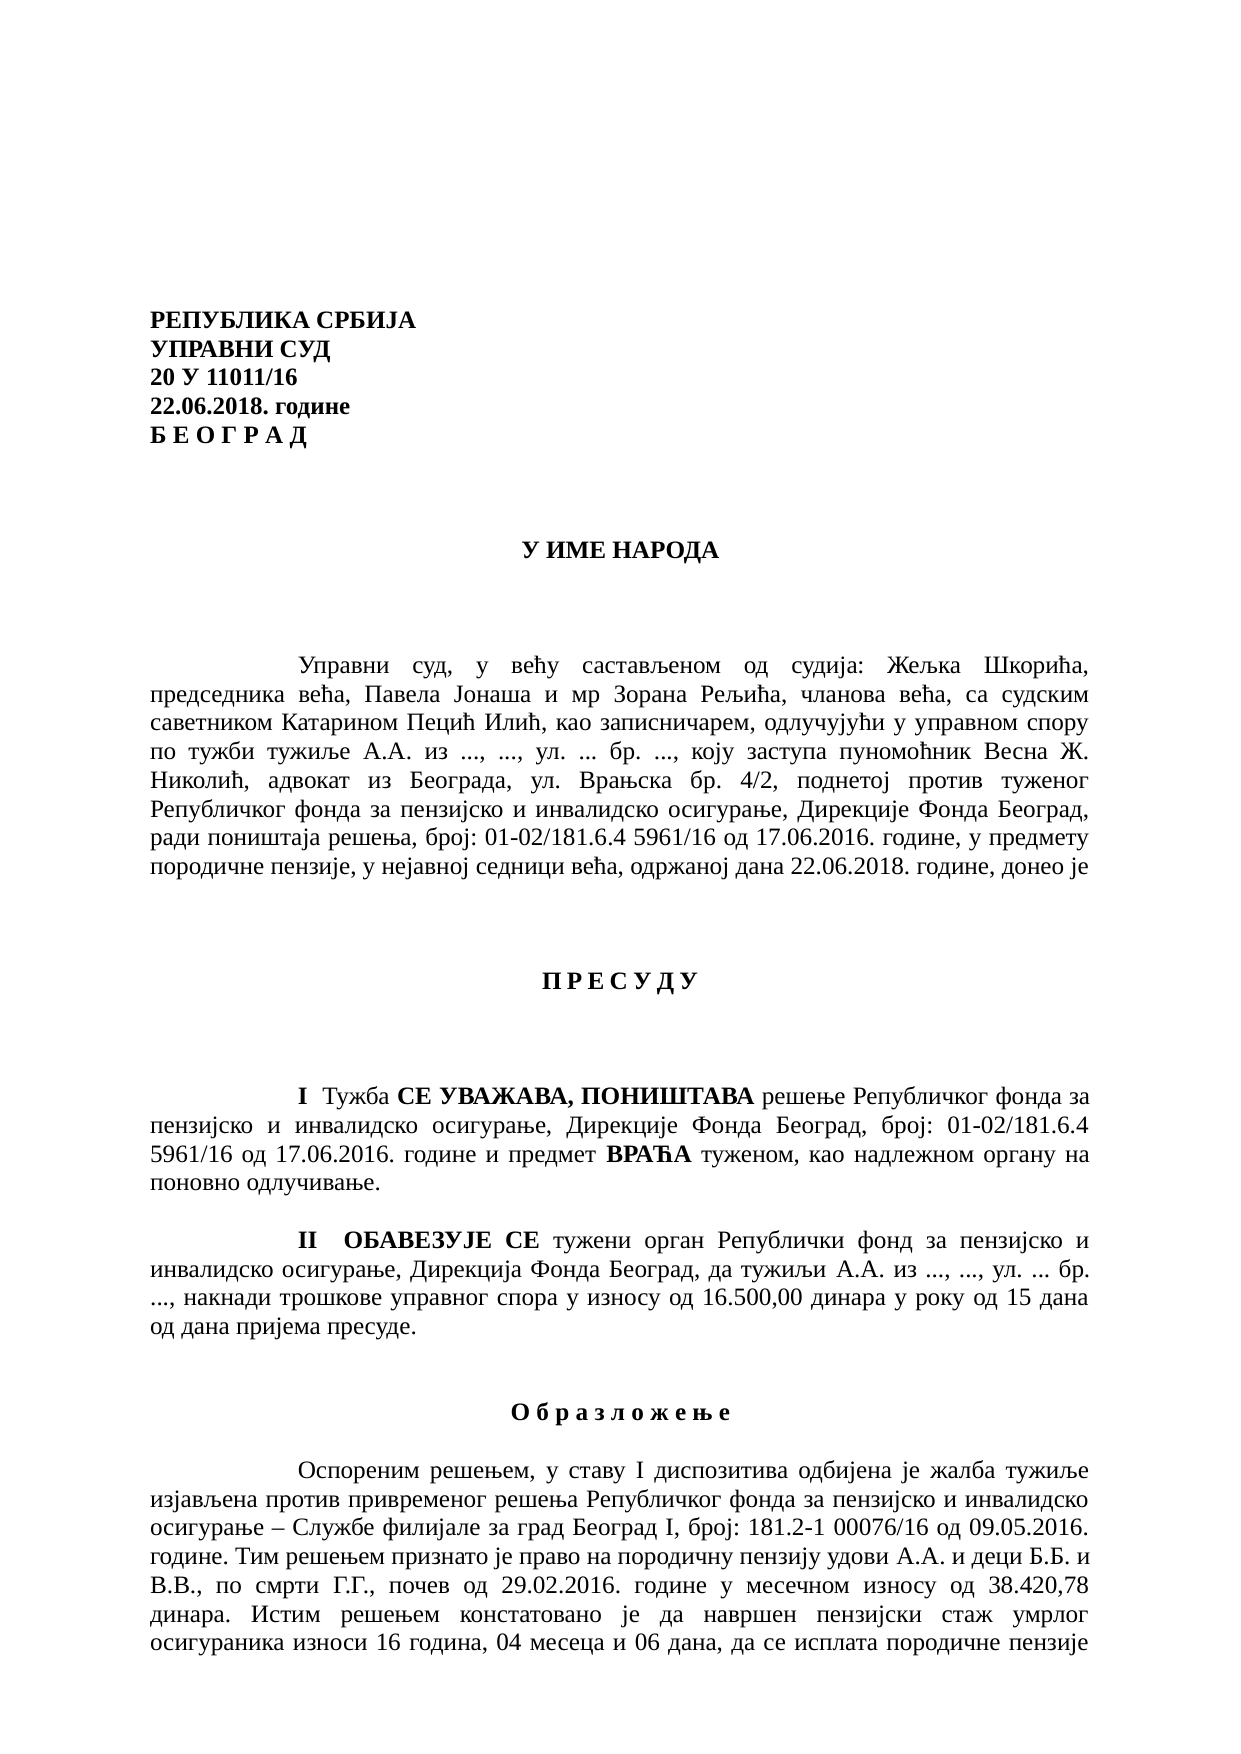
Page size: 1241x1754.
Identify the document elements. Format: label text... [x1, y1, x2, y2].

text УПРАВНИ СУД [150, 334, 1090, 362]
text Управни суд, у већу састављеном од судија: Жељка Шкорића, председника већа, Павела Јонаша и мр Зорана Рељића, чланова већа, са судским саветником Катарином Пецић Илић, као записничарем, одлучујући у управном спору по тужби тужиље А.А. из ..., ..., ул. ... бр. ..., коју заступа пуномоћник Весна Ж. Николић, адвокат из Београда, ул. Врањска бр. 4/2, поднетој против туженог Републичког фонда за пензијско и инвалидско осигурање, Дирекције Фонда Београд, ради поништаја решења, број: 01-02/181.6.4 5961/16 од 17.06.2016. године, у предмету породичне пензије, у нејавној седници већа, одржаној дана 22.06.2018. године, донео је [150, 650, 1090, 880]
text I Тужба СЕ УВАЖАВА, ПОНИШТАВА решење Републичког фонда за пензијско и инвалидско осигурање, Дирекције Фонда Београд, број: 01-02/181.6.4 5961/16 од 17.06.2016. године и предмет ВРАЋА туженом, као надлежном органу на поновно одлучивање. [150, 1081, 1090, 1196]
text 22.06.2018. године [150, 391, 1090, 420]
text У ИМЕ НАРОДА [150, 535, 1090, 564]
text О б р а з л о ж е њ е [150, 1397, 1090, 1426]
text Оспореним решењем, у ставу I диспозитива одбијена је жалба тужиље изјављена против привременог решења Републичког фонда за пензијско и инвалидско осигурање – Службе филијале за град Београд I, број: 181.2-1 00076/16 од 09.05.2016. године. Тим решењем признато је право на породичну пензију удови А.А. и деци Б.Б. и В.В., по смрти Г.Г., почев од 29.02.2016. године у месечном износу од 38.420,78 динара. Истим решењем констатовано је да навршен пензијски стаж умрлог осигураника износи 16 година, 04 месеца и 06 дана, да се исплата породичне пензије [150, 1455, 1090, 1656]
text 20 У 11011/16 [150, 362, 1090, 391]
text Б Е О Г Р А Д [150, 420, 1090, 449]
text П Р Е С У Д У [150, 966, 1090, 995]
text II ОБАВЕЗУЈЕ СE тужени орган Републички фонд за пензијско и инвалидско осигурање, Дирекција Фонда Београд, да тужиљи А.А. из ..., ..., ул. ... бр. ..., накнади трошкове управног спора у износу од 16.500,00 динара у року од 15 дана од дана пријема пресуде. [150, 1225, 1090, 1340]
text РЕПУБЛИКА СРБИЈА [150, 305, 1090, 334]
